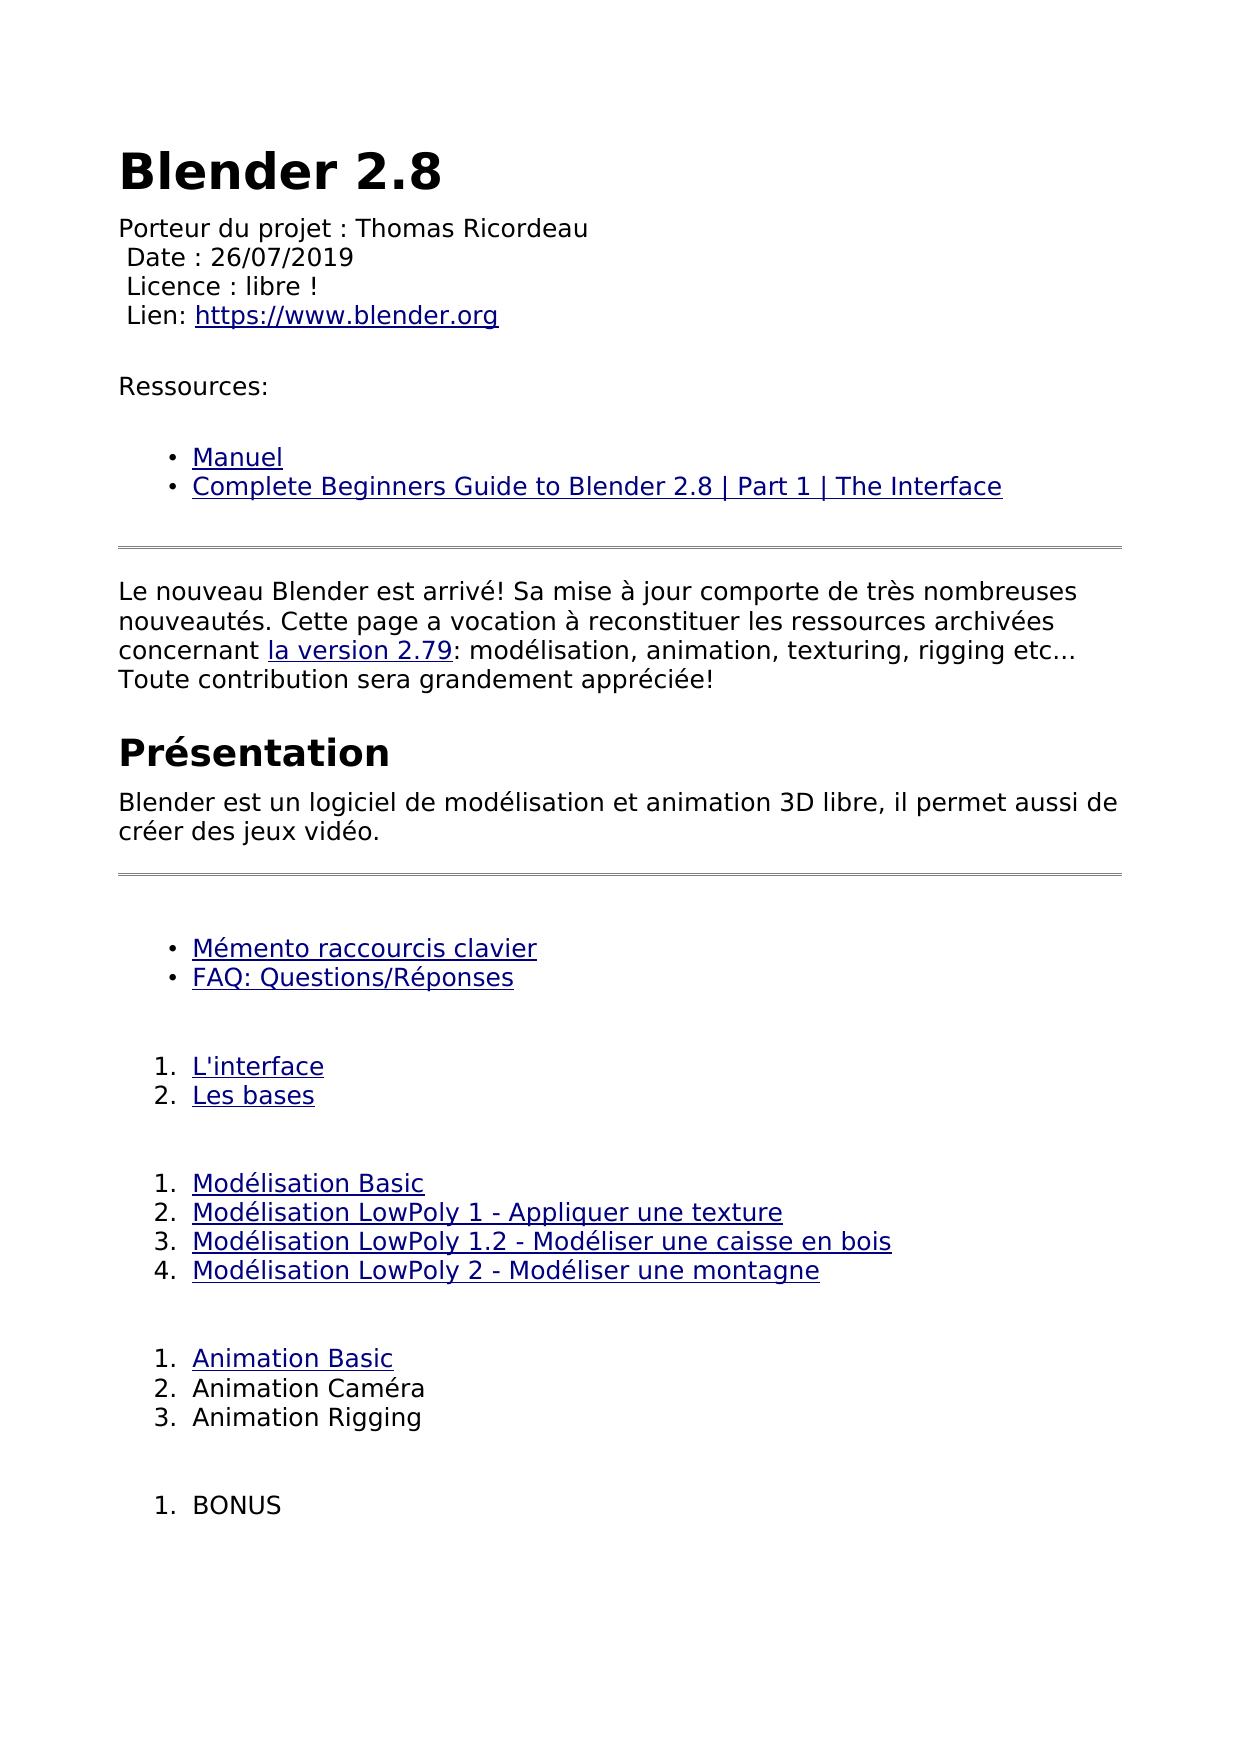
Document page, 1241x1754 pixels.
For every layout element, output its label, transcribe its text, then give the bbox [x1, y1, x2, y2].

list FAQ: Questions/Réponses [177, 964, 1122, 993]
list Animation Caméra [177, 1374, 1122, 1403]
list Modélisation Basic [177, 1169, 1122, 1198]
list L'interface [177, 1052, 1122, 1081]
subtitle Blender 2.8 [118, 143, 1122, 201]
list Modélisation LowPoly 2 - Modéliser une montagne [177, 1257, 1122, 1286]
text Blender est un logiciel de modélisation et animation 3D libre, il permet aussi de créer des jeux vidéo. [118, 788, 1122, 846]
text Ressources: [118, 372, 1122, 401]
list Les bases [177, 1081, 1122, 1110]
list Manuel [177, 443, 1122, 472]
list BONUS [177, 1491, 1122, 1520]
text Porteur du projet : Thomas Ricordeau Date : 26/07/2019 Licence : libre ! Lien: https://www.blender.org [118, 214, 1122, 360]
list Mémento raccourcis clavier [177, 934, 1122, 964]
list Animation Basic [177, 1345, 1122, 1374]
text Le nouveau Blender est arrivé! Sa mise à jour comporte de très nombreuses nouveautés. Cette page a vocation à reconstituer les ressources archivées concernant la version 2.79: modélisation, animation, texturing, rigging etc... Toute contribution sera grandement appréciée! [118, 577, 1122, 694]
list Animation Rigging [177, 1403, 1122, 1432]
list Modélisation LowPoly 1 - Appliquer une texture [177, 1198, 1122, 1227]
subtitle Présentation [118, 732, 1122, 775]
list Modélisation LowPoly 1.2 - Modéliser une caisse en bois [177, 1227, 1122, 1257]
list Complete Beginners Guide to Blender 2.8 | Part 1 | The Interface [177, 472, 1122, 502]
